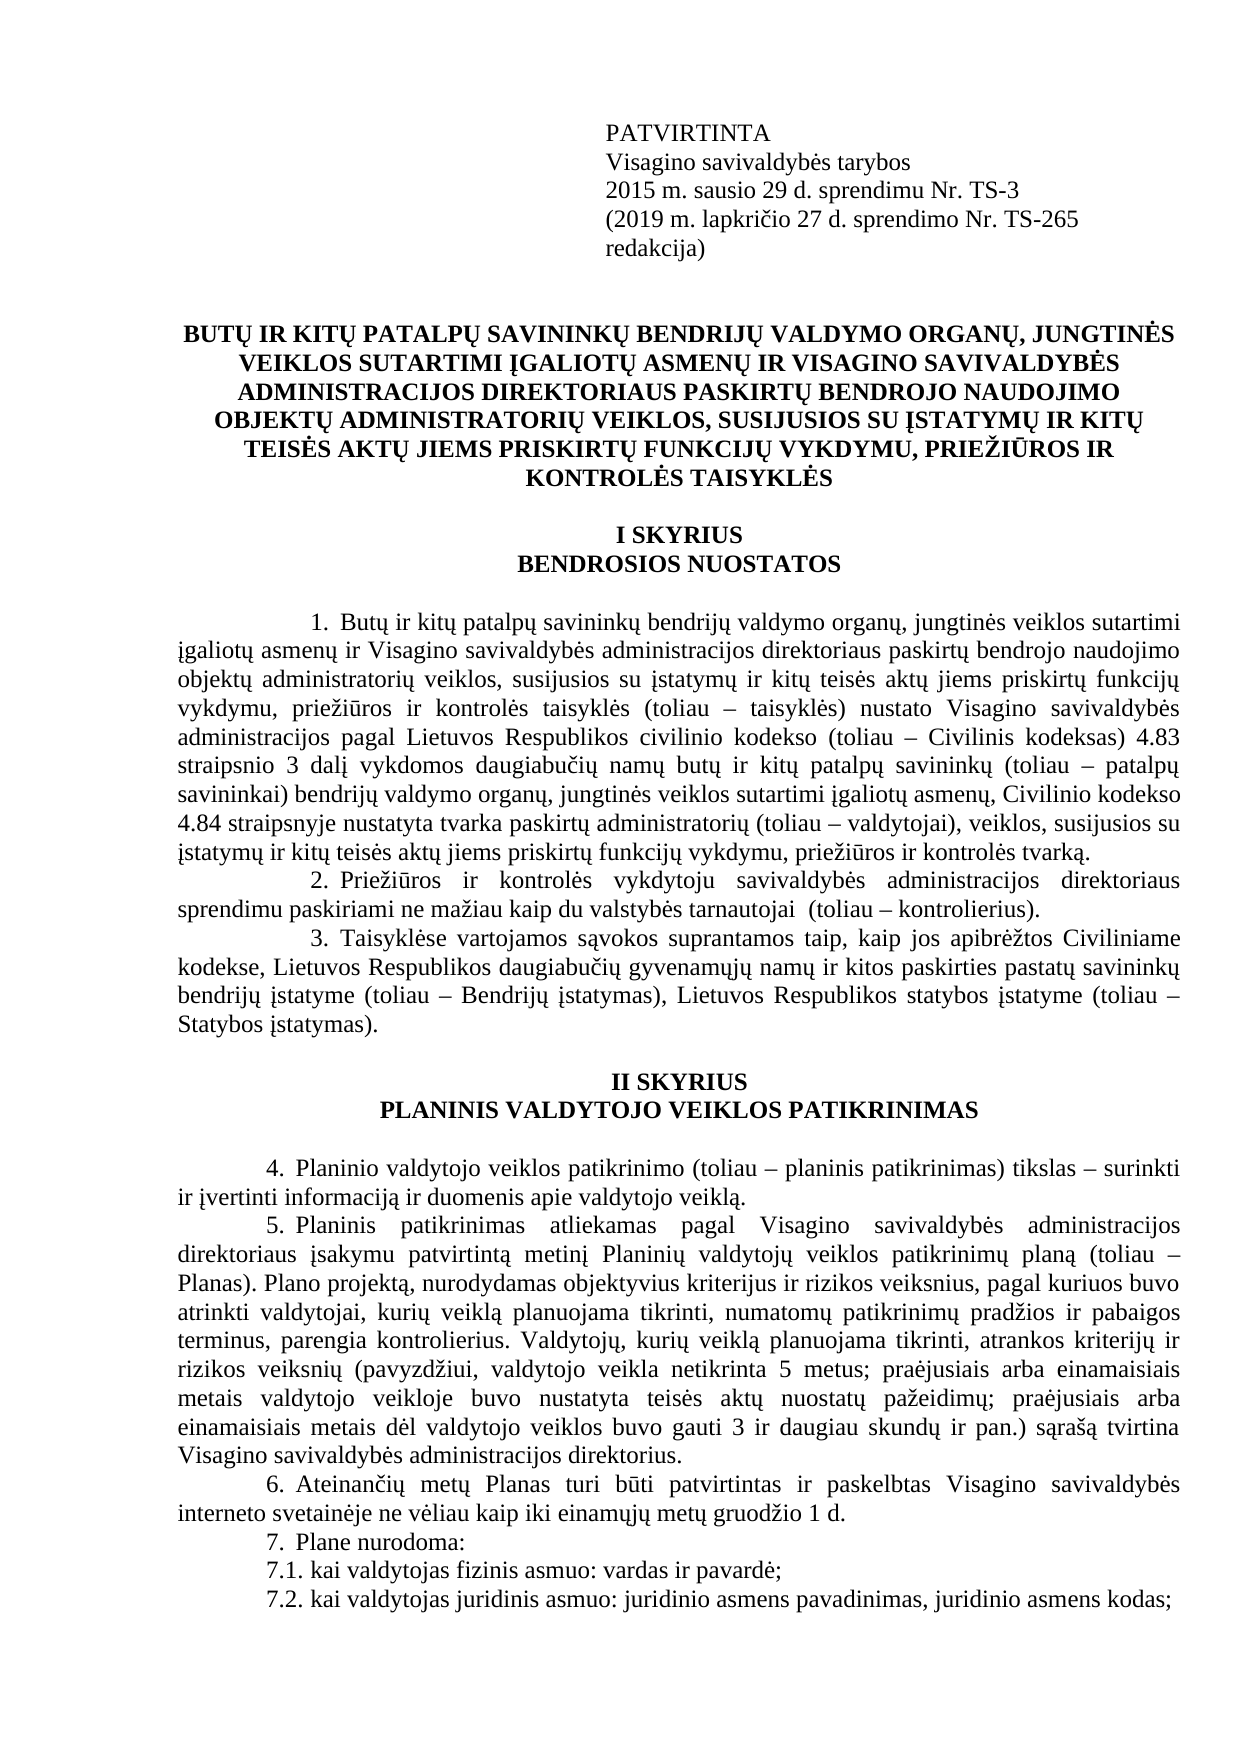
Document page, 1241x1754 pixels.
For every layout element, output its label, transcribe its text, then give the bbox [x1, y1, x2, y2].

text 2015 m. sausio 29 d. sprendimu Nr. TS-3 [605, 176, 1181, 204]
text 7.1. kai valdytojas fizinis asmuo: vardas ir pavardė; [177, 1556, 1181, 1584]
text 1. Butų ir kitų patalpų savininkų bendrijų valdymo organų, jungtinės veiklos sutartimi įgaliotų asmenų ir Visagino savivaldybės administracijos direktoriaus paskirtų bendrojo naudojimo objektų administratorių veiklos, susijusios su įstatymų ir kitų teisės aktų jiems priskirtų funkcijų vykdymu, priežiūros ir kontrolės taisyklės (toliau – taisyklės) nustato Visagino savivaldybės administracijos pagal Lietuvos Respublikos civilinio kodekso (toliau – Civilinis kodeksas) 4.83 straipsnio 3 dalį vykdomos daugiabučių namų butų ir kitų patalpų savininkų (toliau – patalpų savininkai) bendrijų valdymo organų, jungtinės veiklos sutartimi įgaliotų asmenų, Civilinio kodekso 4.84 straipsnyje nustatyta tvarka paskirtų administratorių (toliau – valdytojai), veiklos, susijusios su įstatymų ir kitų teisės aktų jiems priskirtų funkcijų vykdymu, priežiūros ir kontrolės tvarką. [177, 607, 1181, 866]
text 7. Plane nurodoma: [177, 1527, 1181, 1556]
text BENDROSIOS NUOSTATOS [177, 549, 1181, 578]
text 5. Planinis patikrinimas atliekamas pagal Visagino savivaldybės administracijos direktoriaus įsakymu patvirtintą metinį Planinių valdytojų veiklos patikrinimų planą (toliau – Planas). Plano projektą, nurodydamas objektyvius kriterijus ir rizikos veiksnius, pagal kuriuos buvo atrinkti valdytojai, kurių veiklą planuojama tikrinti, numatomų patikrinimų pradžios ir pabaigos terminus, parengia kontrolierius. Valdytojų, kurių veiklą planuojama tikrinti, atrankos kriterijų ir rizikos veiksnių (pavyzdžiui, valdytojo veikla netikrinta 5 metus; praėjusiais arba einamaisiais metais valdytojo veikloje buvo nustatyta teisės aktų nuostatų pažeidimų; praėjusiais arba einamaisiais metais dėl valdytojo veiklos buvo gauti 3 ir daugiau skundų ir pan.) sąrašą tvirtina Visagino savivaldybės administracijos direktorius. [177, 1211, 1181, 1469]
text II SKYRIUS [177, 1067, 1181, 1096]
text 2. Priežiūros ir kontrolės vykdytoju savivaldybės administracijos direktoriaus sprendimu paskiriami ne mažiau kaip du valstybės tarnautojai (toliau – kontrolierius). [177, 866, 1181, 923]
text PLANINIS VALDYTOJO VEIKLOS PATIKRINIMAS [177, 1096, 1181, 1124]
text BUTŲ IR KITŲ PATALPŲ SAVININKŲ BENDRIJŲ VALDYMO ORGANŲ, JUNGTINĖS VEIKLOS SUTARTIMI ĮGALIOTŲ ASMENŲ IR visagino SAVIVALDYBĖS administracijos direktoriaus PASKIRTŲ BENDROJO NAUDOJIMO OBJEKTŲ ADMINISTRATORIŲ VEIKLOS, SUSIJUSIOS SU ĮSTATYMŲ IR KITŲ TEISĖS AKTŲ JIEMS PRISKIRTŲ FUNKCIJŲ VYKDYMU, PRIEŽIŪROS IR KONTROLĖS TAISYKLės [177, 319, 1181, 492]
text I SKYRIUS [177, 521, 1181, 549]
text 7.2. kai valdytojas juridinis asmuo: juridinio asmens pavadinimas, juridinio asmens kodas; [177, 1584, 1181, 1613]
text 6. Ateinančių metų Planas turi būti patvirtintas ir paskelbtas Visagino savivaldybės interneto svetainėje ne vėliau kaip iki einamųjų metų gruodžio 1 d. [177, 1469, 1181, 1527]
text (2019 m. lapkričio 27 d. sprendimo Nr. TS-265 [605, 204, 1181, 233]
text 3. Taisyklėse vartojamos sąvokos suprantamos taip, kaip jos apibrėžtos Civiliniame kodekse, Lietuvos Respublikos daugiabučių gyvenamųjų namų ir kitos paskirties pastatų savininkų bendrijų įstatyme (toliau – Bendrijų įstatymas), Lietuvos Respublikos statybos įstatyme (toliau – Statybos įstatymas). [177, 923, 1181, 1038]
text Visagino savivaldybės tarybos [605, 147, 1181, 176]
text 4. Planinio valdytojo veiklos patikrinimo (toliau – planinis patikrinimas) tikslas – surinkti ir įvertinti informaciją ir duomenis apie valdytojo veiklą. [177, 1153, 1181, 1211]
text redakcija) [605, 233, 1181, 262]
text PATVIRTINTA [605, 118, 1181, 147]
